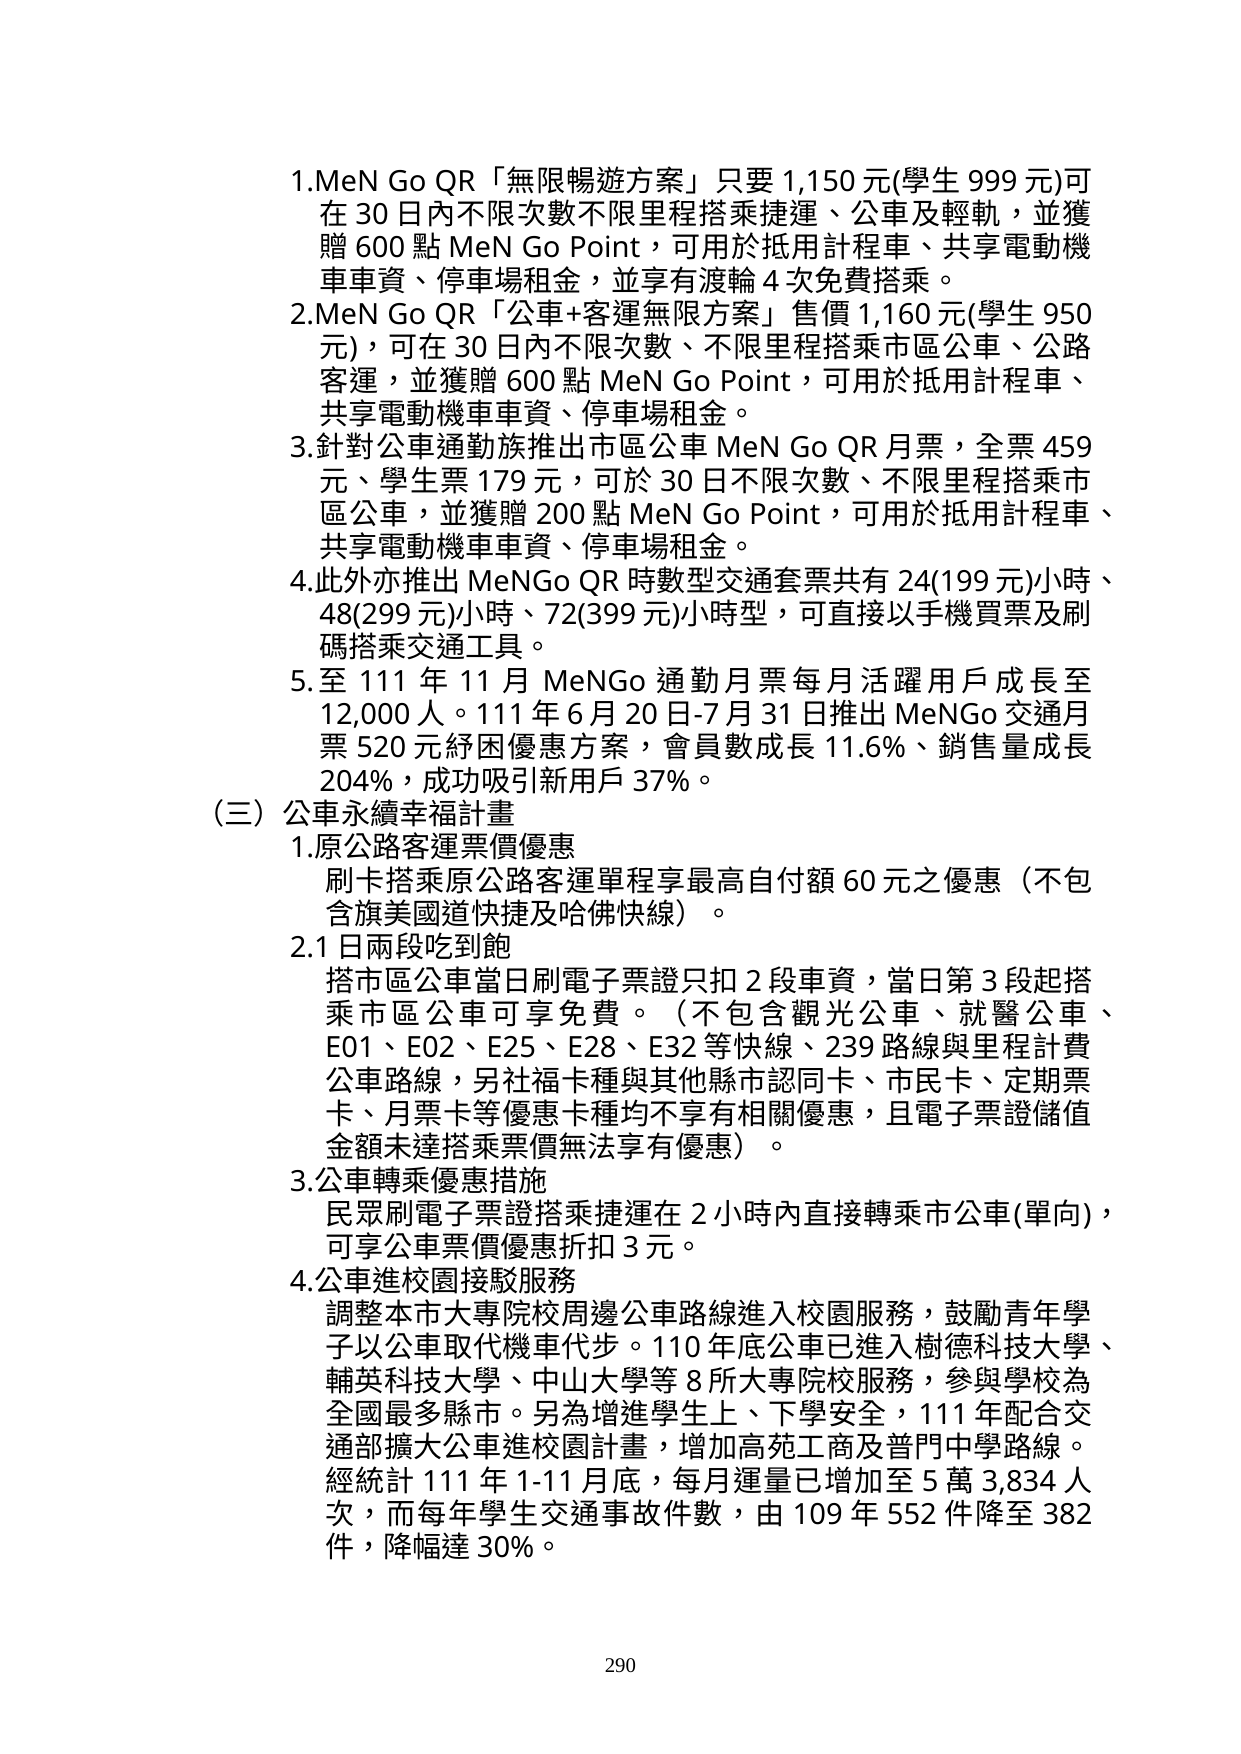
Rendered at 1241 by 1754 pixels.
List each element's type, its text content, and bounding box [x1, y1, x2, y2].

text （三）公車永續幸福計畫 [195, 798, 1092, 831]
text 3.針對公車通勤族推出市區公車MeN Go QR月票，全票459元、學生票179元，可於30日不限次數、不限里程搭乘市區公車，並獲贈200點MeN Go Point，可用於抵用計程車、共享電動機車車資、停車場租金。 [289, 431, 1092, 564]
text 4.此外亦推出MeNGo QR 時數型交通套票共有24(199元)小時、48(299元)小時、72(399元)小時型，可直接以手機買票及刷碼搭乘交通工具。 [289, 564, 1092, 664]
text 刷卡搭乘原公路客運單程享最高自付額60元之優惠（不包含旗美國道快捷及哈佛快線）。 [325, 864, 1092, 931]
text 1.原公路客運票價優惠 [289, 831, 1092, 864]
text 搭市區公車當日刷電子票證只扣2段車資，當日第3段起搭乘市區公車可享免費。（不包含觀光公車、就醫公車、E01、E02、E25、E28、E32等快線、239路線與里程計費公車路線，另社福卡種與其他縣市認同卡、市民卡、定期票卡、月票卡等優惠卡種均不享有相關優惠，且電子票證儲值金額未達搭乘票價無法享有優惠）。 [325, 964, 1092, 1164]
text 2.1日兩段吃到飽 [289, 931, 1092, 964]
text 3.公車轉乘優惠措施 [289, 1164, 1092, 1198]
text 民眾刷電子票證搭乘捷運在2小時內直接轉乘市公車(單向)，可享公車票價優惠折扣3元。 [325, 1198, 1092, 1264]
text 2.MeN Go QR「公車+客運無限方案」售價1,160元(學生950元)，可在30日內不限次數、不限里程搭乘市區公車、公路客運，並獲贈600點MeN Go Point，可用於抵用計程車、共享電動機車車資、停車場租金。 [289, 298, 1092, 431]
text 5.至111年11月MeNGo通勤月票每月活躍用戶成長至12,000人。111年6月20日-7月31日推出MeNGo交通月票520元紓困優惠方案，會員數成長11.6%、銷售量成長204%，成功吸引新用戶37%。 [289, 664, 1092, 798]
text 1.MeN Go QR「無限暢遊方案」只要1,150元(學生999元)可在30日內不限次數不限里程搭乘捷運、公車及輕軌，並獲贈600點MeN Go Point，可用於抵用計程車、共享電動機車車資、停車場租金，並享有渡輪4次免費搭乘。 [289, 164, 1092, 298]
text 調整本市大專院校周邊公車路線進入校園服務，鼓勵青年學子以公車取代機車代步。110年底公車已進入樹德科技大學、輔英科技大學、中山大學等8所大專院校服務，參與學校為全國最多縣市。另為增進學生上、下學安全，111年配合交通部擴大公車進校園計畫，增加高苑工商及普門中學路線。經統計111年1-11月底，每月運量已增加至5萬3,834人次，而每年學生交通事故件數，由109年552件降至382件，降幅達30%。 [325, 1298, 1092, 1564]
text 4.公車進校園接駁服務 [289, 1264, 1092, 1298]
